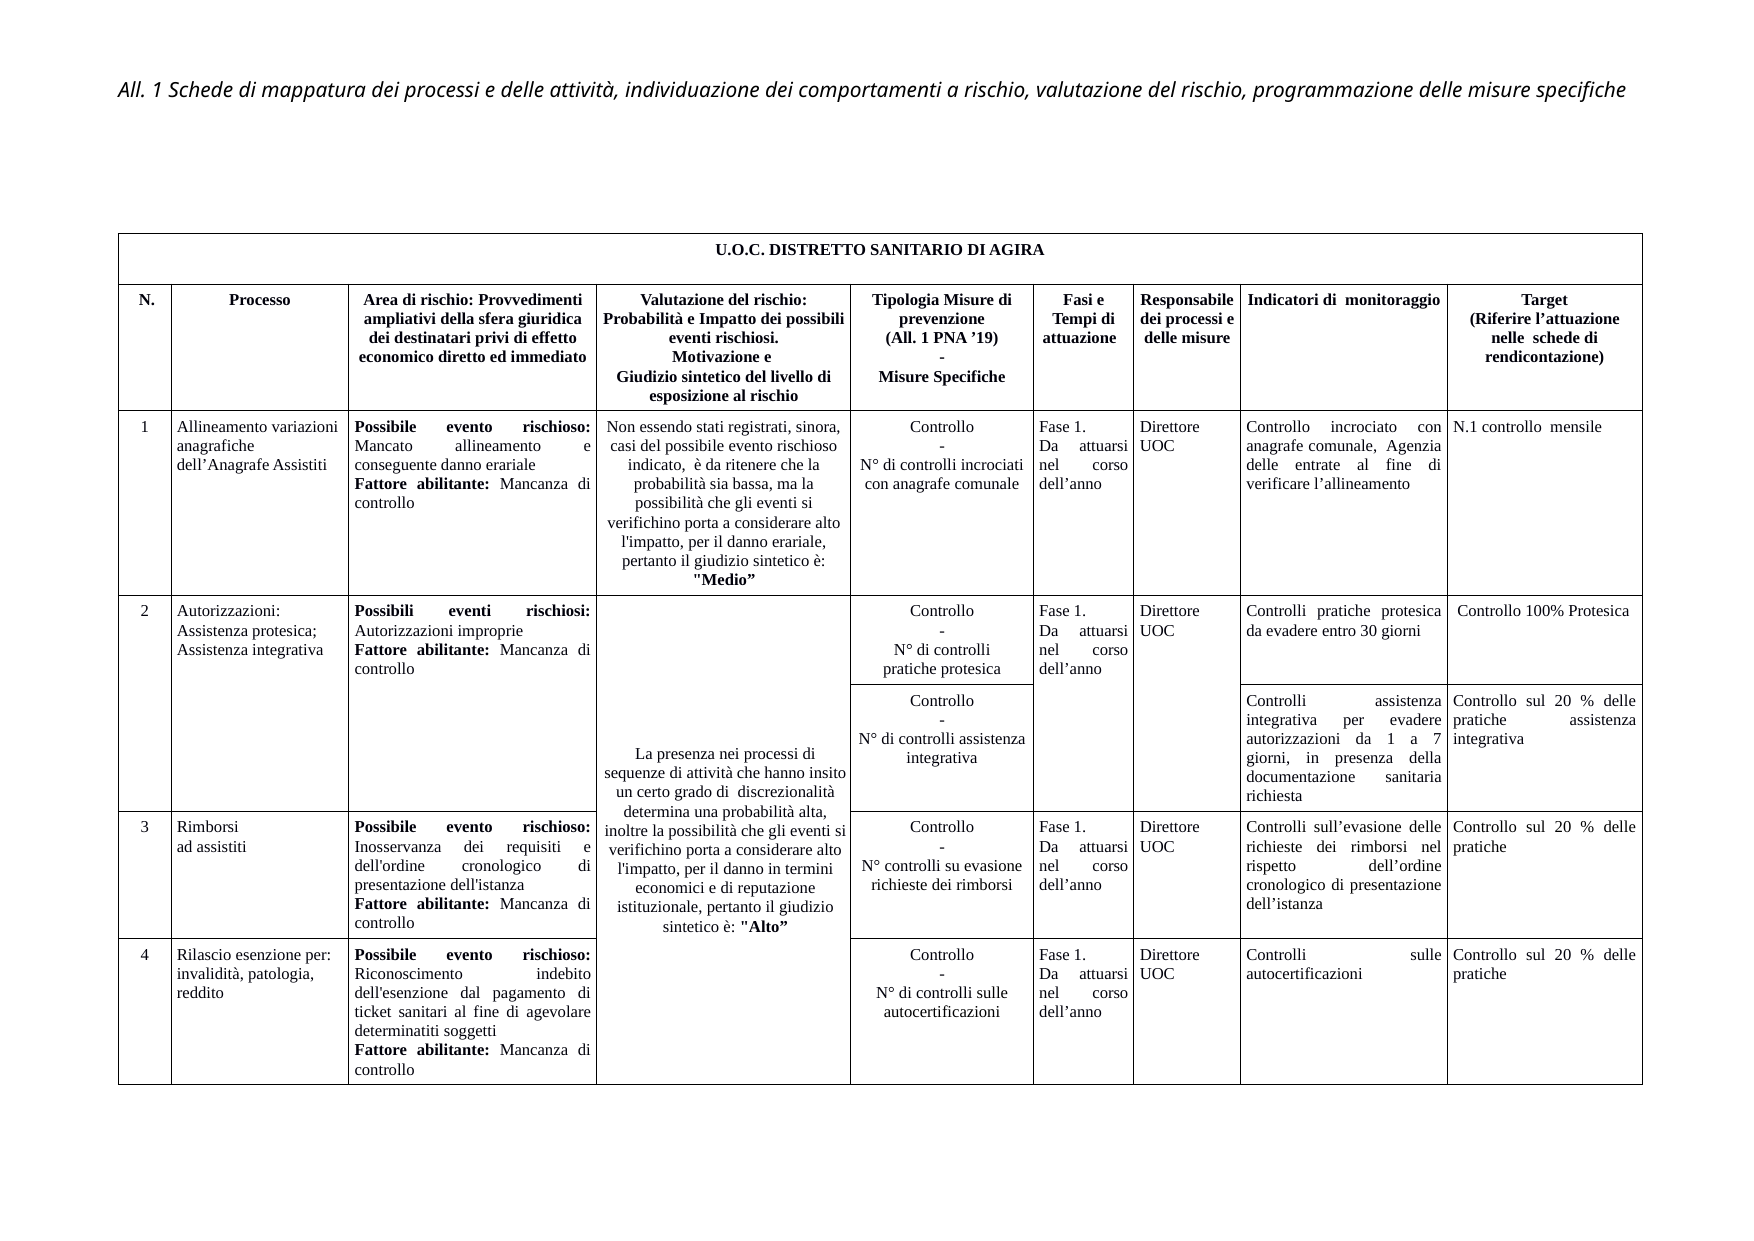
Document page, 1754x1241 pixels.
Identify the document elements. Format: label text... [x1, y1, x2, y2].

table_cell Possibili eventi rischiosi: Autorizzazioni improprie Fattore abilitante: Mancanza di controllo [349, 596, 596, 811]
table_cell Rilascio esenzione per: invalidità, patologia, reddito [172, 939, 348, 1084]
table_cell Target (Riferire l’attuazione nelle schede di rendicontazione) [1448, 285, 1642, 410]
table_cell Possibile evento rischioso: Mancato allineamento e conseguente danno erariale Fattore abilitante: Mancanza di controllo [349, 411, 596, 595]
table_cell Controllo - N° di controlli incrociati con anagrafe comunale [851, 411, 1033, 595]
table_cell Direttore UOC [1134, 939, 1240, 1084]
table_cell 4 [119, 939, 171, 1084]
table_cell Rimborsi ad assistiti [172, 812, 348, 938]
table_cell Indicatori di monitoraggio [1241, 285, 1447, 410]
table_cell Controllo sul 20 % delle pratiche assistenza integrativa [1448, 685, 1642, 811]
table_cell Non essendo stati registrati, sinora, casi del possibile evento rischioso indicato, è da ritenere che la probabilità sia bassa, ma la possibilità che gli eventi si verifichino porta a considerare alto l'impatto, per il danno erariale, pertanto il giudizio sintetico è: "Medio” [597, 411, 850, 595]
table_cell Allineamento variazioni anagrafiche dell’Anagrafe Assistiti [172, 411, 348, 595]
table_cell Controllo - N° controlli su evasione richieste dei rimborsi [851, 812, 1033, 938]
table_cell La presenza nei processi di sequenze di attività che hanno insito un certo grado di discrezionalità determina una probabilità alta, inoltre la possibilità che gli eventi si verifichino porta a considerare alto l'impatto, per il danno in termini economici e di reputazione istituzionale, pertanto il giudizio sintetico è: "Alto” [597, 596, 850, 1084]
table_cell Tipologia Misure di prevenzione (All. 1 PNA ’19) - Misure Specifiche [851, 285, 1033, 410]
table_cell Fase 1. Da attuarsi nel corso dell’anno [1034, 812, 1133, 938]
table_cell Fase 1. Da attuarsi nel corso dell’anno [1034, 939, 1133, 1084]
table_cell 3 [119, 812, 171, 938]
table_cell Processo [172, 285, 348, 410]
table_cell Direttore UOC [1134, 596, 1240, 811]
table_cell Controllo - N° di controlli assistenza integrativa [851, 685, 1033, 811]
table_cell Direttore UOC [1134, 812, 1240, 938]
table_cell Controlli pratiche protesica da evadere entro 30 giorni [1241, 596, 1447, 683]
table_cell 2 [119, 596, 171, 811]
table_cell Controllo - N° di controlli sulle autocertificazioni [851, 939, 1033, 1084]
table_cell Possibile evento rischioso: Riconoscimento indebito dell'esenzione dal pagamento di ticket sanitari al fine di agevolare determinatiti soggetti Fattore abilitante: Mancanza di controllo [349, 939, 596, 1084]
table_cell Direttore UOC [1134, 411, 1240, 595]
table_cell 1 [119, 411, 171, 595]
table_cell Controllo 100% Protesica [1448, 596, 1642, 683]
table_cell Fasi e Tempi di attuazione [1034, 285, 1133, 410]
table_cell Controlli sulle autocertificazioni [1241, 939, 1447, 1084]
table_cell Controllo - N° di controlli pratiche protesica [851, 596, 1033, 683]
table_cell Fase 1. Da attuarsi nel corso dell’anno [1034, 411, 1133, 595]
table_cell Autorizzazioni: Assistenza protesica; Assistenza integrativa [172, 596, 348, 811]
table_cell Fase 1. Da attuarsi nel corso dell’anno [1034, 596, 1133, 811]
table_cell Valutazione del rischio: Probabilità e Impatto dei possibili eventi rischiosi. Motivazione e Giudizio sintetico del livello di esposizione al rischio [597, 285, 850, 410]
table_header U.O.C. DISTRETTO SANITARIO DI AGIRA [119, 234, 1642, 283]
table_cell Controlli assistenza integrativa per evadere autorizzazioni da 1 a 7 giorni, in presenza della documentazione sanitaria richiesta [1241, 685, 1447, 811]
table_cell Controllo incrociato con anagrafe comunale, Agenzia delle entrate al fine di verificare l’allineamento [1241, 411, 1447, 595]
table_cell Possibile evento rischioso: Inosservanza dei requisiti e dell'ordine cronologico di presentazione dell'istanza Fattore abilitante: Mancanza di controllo [349, 812, 596, 938]
table_cell Controllo sul 20 % delle pratiche [1448, 939, 1642, 1084]
table_cell N. [119, 285, 171, 410]
table_cell Controlli sull’evasione delle richieste dei rimborsi nel rispetto dell’ordine cronologico di presentazione dell’istanza [1241, 812, 1447, 938]
table_cell Responsabile dei processi e delle misure [1134, 285, 1240, 410]
table_cell Controllo sul 20 % delle pratiche [1448, 812, 1642, 938]
table_cell N.1 controllo mensile [1448, 411, 1642, 595]
table_cell Area di rischio: Provvedimenti ampliativi della sfera giuridica dei destinatari privi di effetto economico diretto ed immediato [349, 285, 596, 410]
